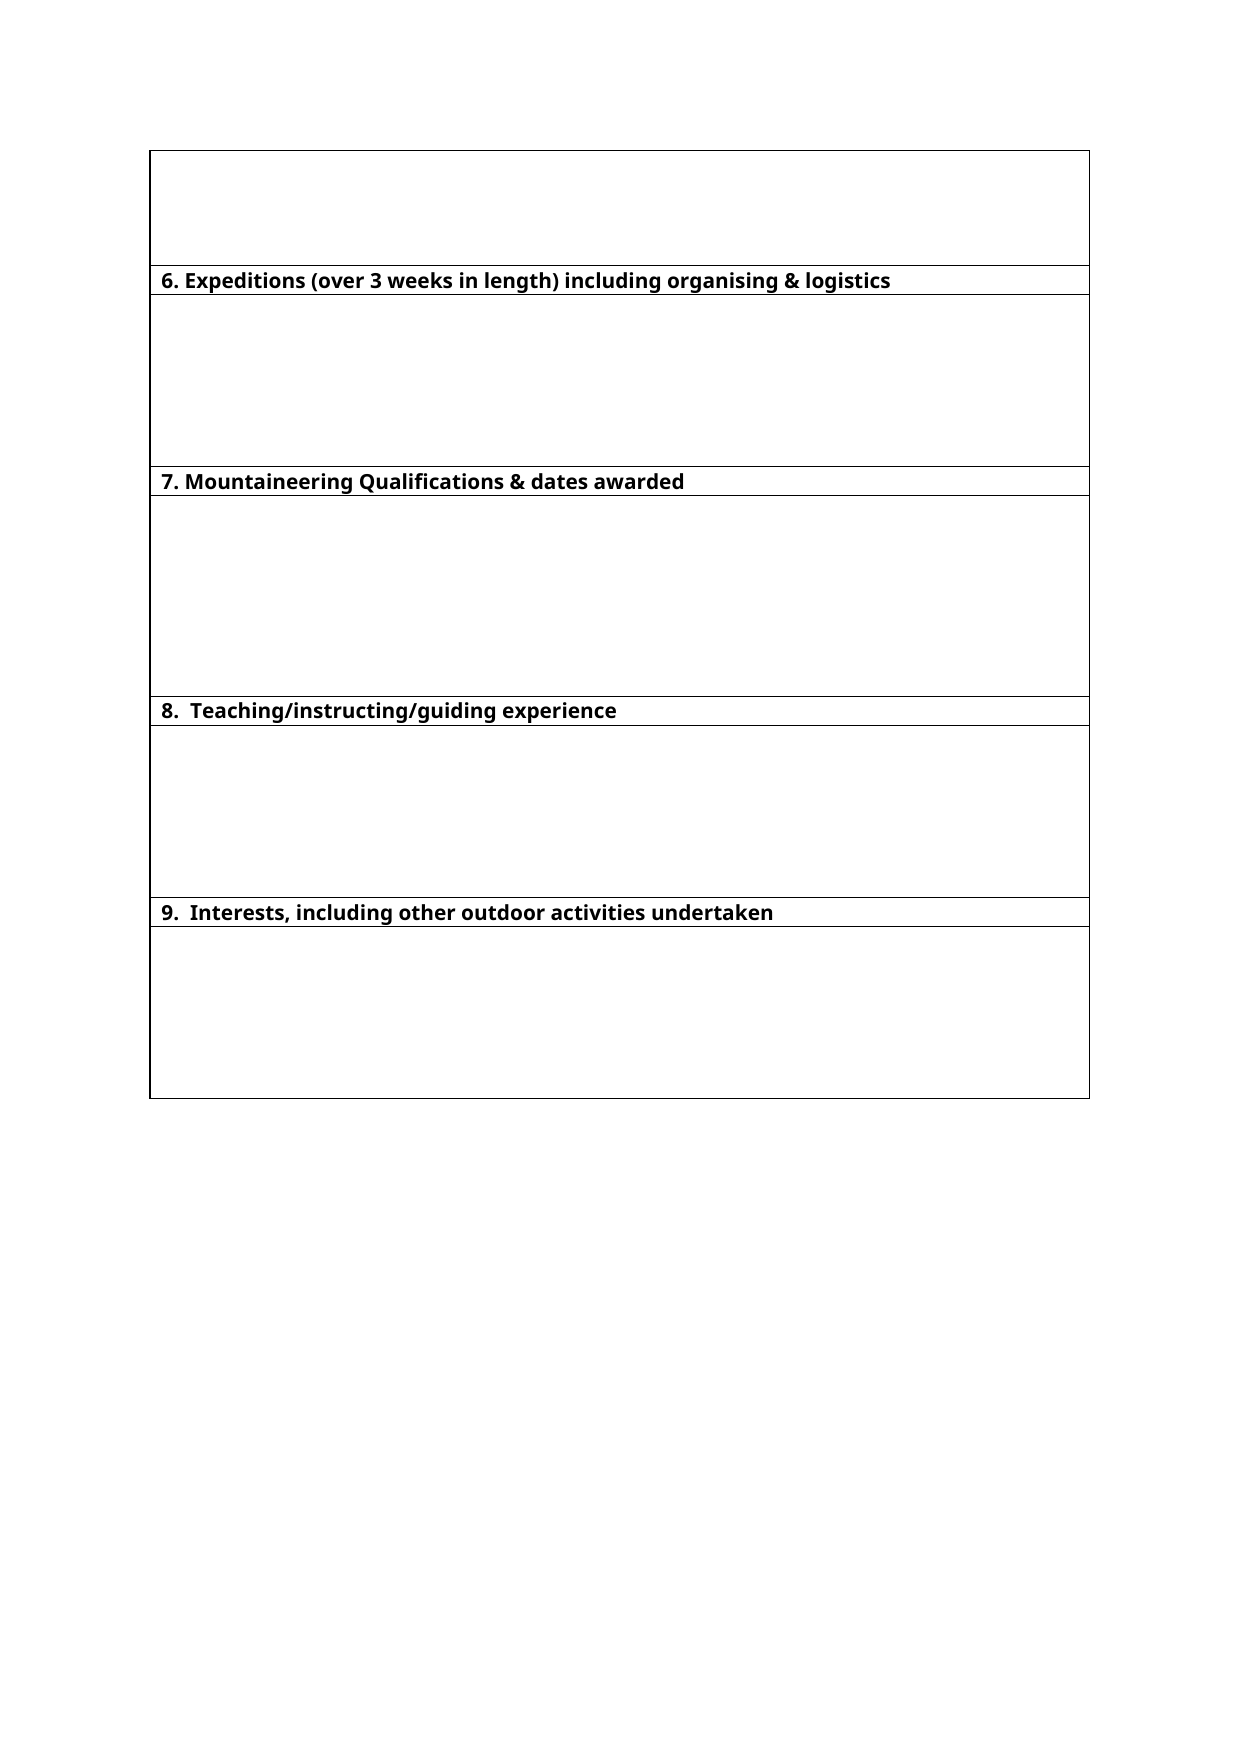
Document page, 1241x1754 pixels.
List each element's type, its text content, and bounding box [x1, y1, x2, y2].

table_cell 6. Expeditions (over 3 weeks in length) including organising & logistics [151, 266, 1089, 294]
table_cell [151, 496, 1089, 696]
table_cell [151, 927, 1089, 1098]
table_cell [151, 295, 1089, 466]
table_cell [151, 726, 1089, 897]
table_cell [151, 151, 1089, 265]
table_cell 7. Mountaineering Qualifications & dates awarded [151, 467, 1089, 495]
table_cell 8. Teaching/instructing/guiding experience [151, 697, 1089, 725]
table_cell 9. Interests, including other outdoor activities undertaken [151, 898, 1089, 926]
